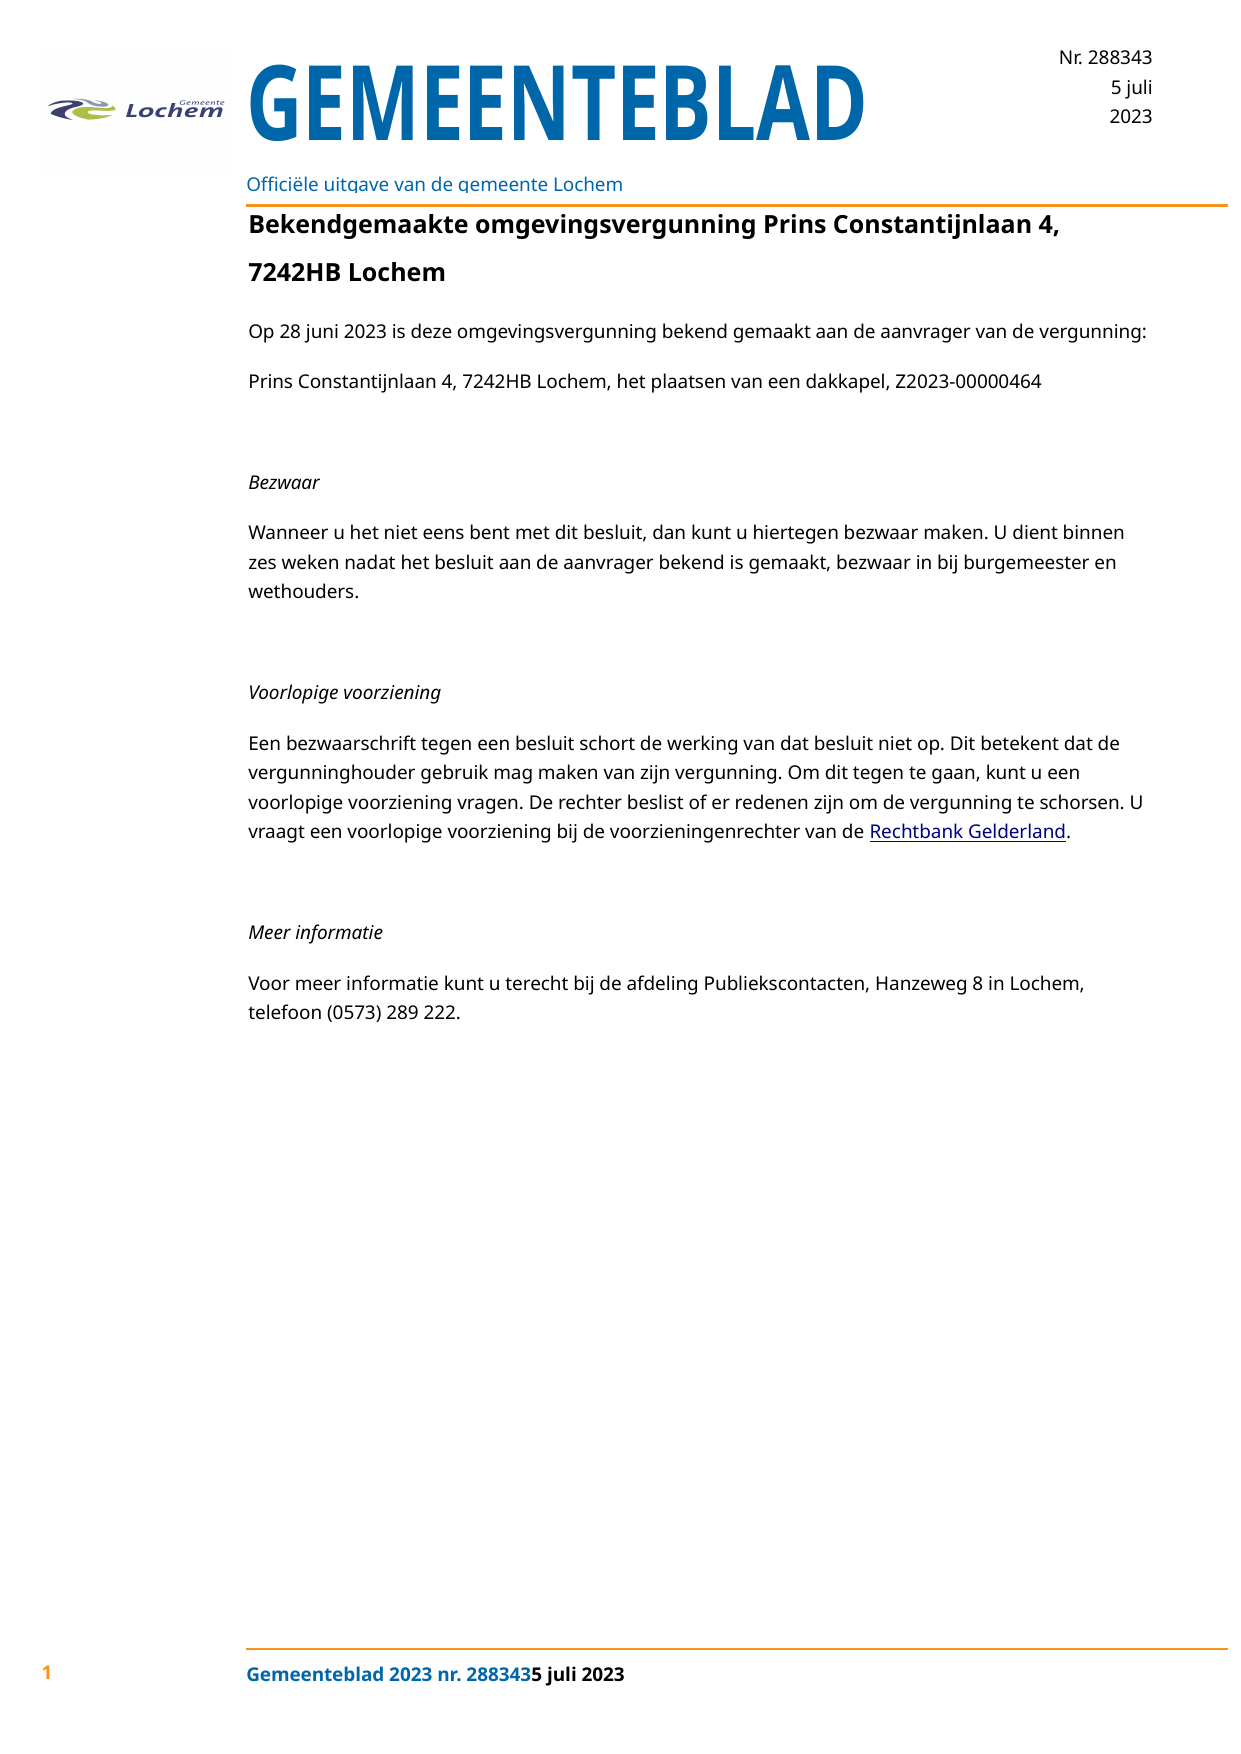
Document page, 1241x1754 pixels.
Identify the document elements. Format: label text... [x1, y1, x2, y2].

text Bekendgemaakte omgevingsvergunning Prins Constantijnlaan 4, 7242HB Lochem [248, 207, 1152, 288]
picture [41, 47, 231, 172]
text Voorlopige voorziening [248, 679, 1152, 705]
text Op 28 juni 2023 is deze omgevingsvergunning bekend gemaakt aan de aanvrager van de vergunning: [248, 318, 1152, 344]
text Wanneer u het niet eens bent met dit besluit, dan kunt u hiertegen bezwaar maken. U dient binnen zes weken nadat het besluit aan de aanvrager bekend is gemaakt, bezwaar in bij burgemeester en wethouders. [248, 519, 1152, 604]
text Bezwaar [248, 469, 1152, 495]
text Voor meer informatie kunt u terecht bij de afdeling Publiekscontacten, Hanzeweg 8 in Lochem, telefoon (0573) 289 222. [248, 970, 1152, 1025]
text Prins Constantijnlaan 4, 7242HB Lochem, het plaatsen van een dakkapel, Z2023-00000464 [248, 368, 1152, 394]
text Meer informatie [248, 919, 1152, 945]
text Een bezwaarschrift tegen een besluit schort de werking van dat besluit niet op. Dit betekent dat de vergunninghouder gebruik mag maken van zijn vergunning. Om dit tegen te gaan, kunt u een voorlopige voorziening vragen. De rechter beslist of er redenen zijn om de vergunning te schorsen. U vraagt een voorlopige voorziening bij de voorzieningenrechter van de Rechtbank Gelderland. [248, 730, 1152, 844]
